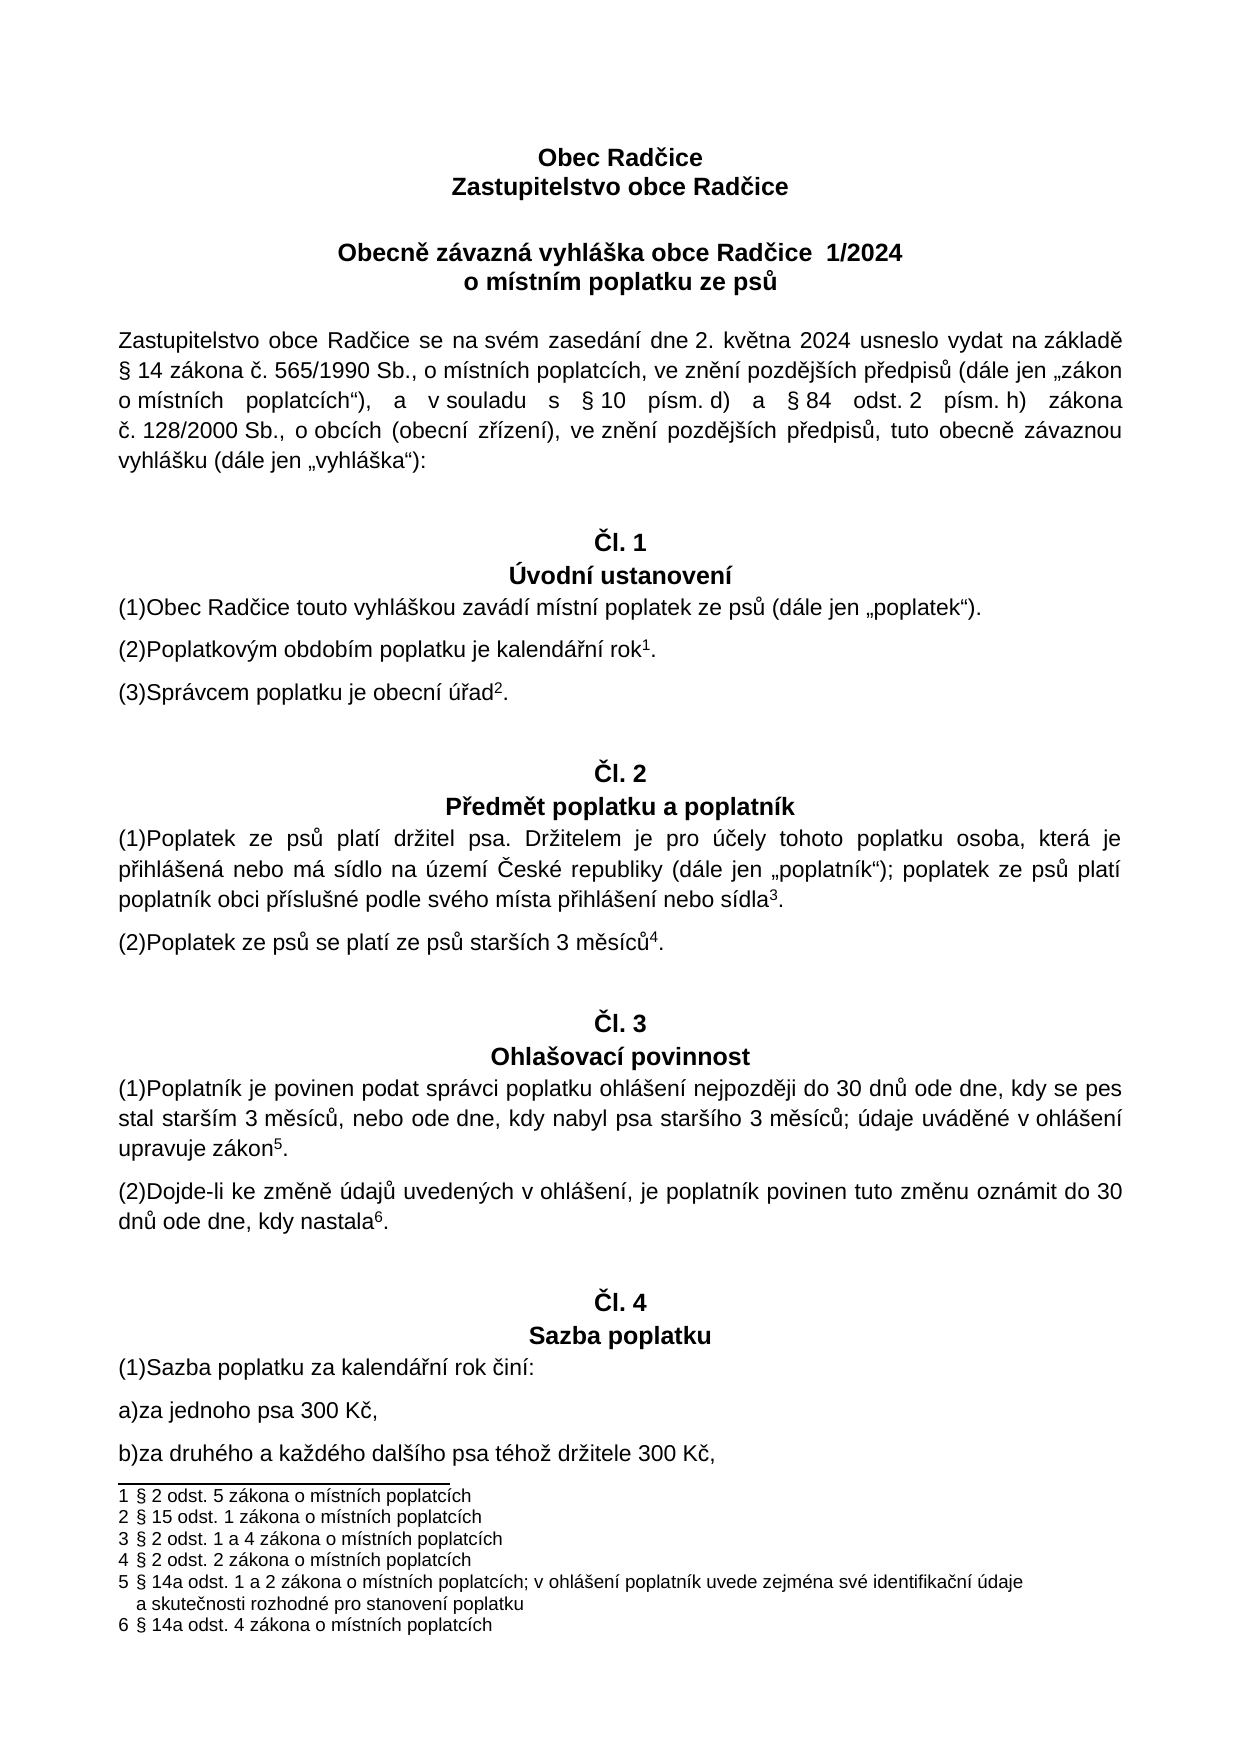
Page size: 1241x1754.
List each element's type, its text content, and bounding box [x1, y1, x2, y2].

subtitle Čl. 3 Ohlašovací povinnost [118, 1009, 1122, 1071]
text Obec Radčice Zastupitelstvo obce Radčice [118, 143, 1122, 201]
list za druhého a každého dalšího psa téhož držitele 300 Kč, [118, 1440, 1122, 1466]
list Poplatek ze psů se platí ze psů starších 3 měsíců. [118, 928, 1122, 955]
list § 14a odst. 1 a 2 zákona o místních poplatcích; v ohlášení poplatník uvede zejména své identifikační údaje a skutečnosti rozhodné pro stanovení poplatku [118, 1571, 1122, 1614]
list Sazba poplatku za kalendářní rok činí: [118, 1354, 1122, 1381]
text Zastupitelstvo obce Radčice se na svém zasedání dne 2. května 2024 usneslo vydat na základě § 14 zákona č. 565/1990 Sb., o místních poplatcích, ve znění pozdějších předpisů (dále jen „zákon o místních poplatcích“), a v souladu s § 10 písm. d) a § 84 odst. 2 písm. h) zákona č. 128/2000 Sb., o obcích (obecní zřízení), ve znění pozdějších předpisů, tuto obecně závaznou vyhlášku (dále jen „vyhláška“): [118, 327, 1122, 474]
list § 2 odst. 2 zákona o místních poplatcích [118, 1549, 1122, 1571]
list § 2 odst. 5 zákona o místních poplatcích [118, 1484, 1122, 1506]
subtitle Čl. 2 Předmět poplatku a poplatník [118, 759, 1122, 821]
list § 15 odst. 1 zákona o místních poplatcích [118, 1506, 1122, 1528]
list za jednoho psa 300 Kč, [118, 1397, 1122, 1423]
list § 2 odst. 1 a 4 zákona o místních poplatcích [118, 1528, 1122, 1549]
subtitle Obecně závazná vyhláška obce Radčice 1/2024 o místním poplatku ze psů [118, 238, 1122, 295]
subtitle Čl. 4 Sazba poplatku [118, 1288, 1122, 1350]
list Poplatek ze psů platí držitel psa. Držitelem je pro účely tohoto poplatku osoba, která je přihlášená nebo má sídlo na území České republiky (dále jen „poplatník“); poplatek ze psů platí poplatník obci příslušné podle svého místa přihlášení nebo sídla. [118, 825, 1122, 912]
list Dojde-li ke změně údajů uvedených v ohlášení, je poplatník povinen tuto změnu oznámit do 30 dnů ode dne, kdy nastala. [118, 1178, 1122, 1234]
list Obec Radčice touto vyhláškou zavádí místní poplatek ze psů (dále jen „poplatek“). [118, 594, 1122, 620]
list § 14a odst. 4 zákona o místních poplatcích [118, 1614, 1122, 1635]
list Správcem poplatku je obecní úřad. [118, 679, 1122, 706]
list Poplatkovým obdobím poplatku je kalendářní rok. [118, 636, 1122, 663]
subtitle Čl. 1 Úvodní ustanovení [118, 528, 1122, 589]
list Poplatník je povinen podat správci poplatku ohlášení nejpozději do 30 dnů ode dne, kdy se pes stal starším 3 měsíců, nebo ode dne, kdy nabyl psa staršího 3 měsíců; údaje uváděné v ohlášení upravuje zákon. [118, 1075, 1122, 1162]
